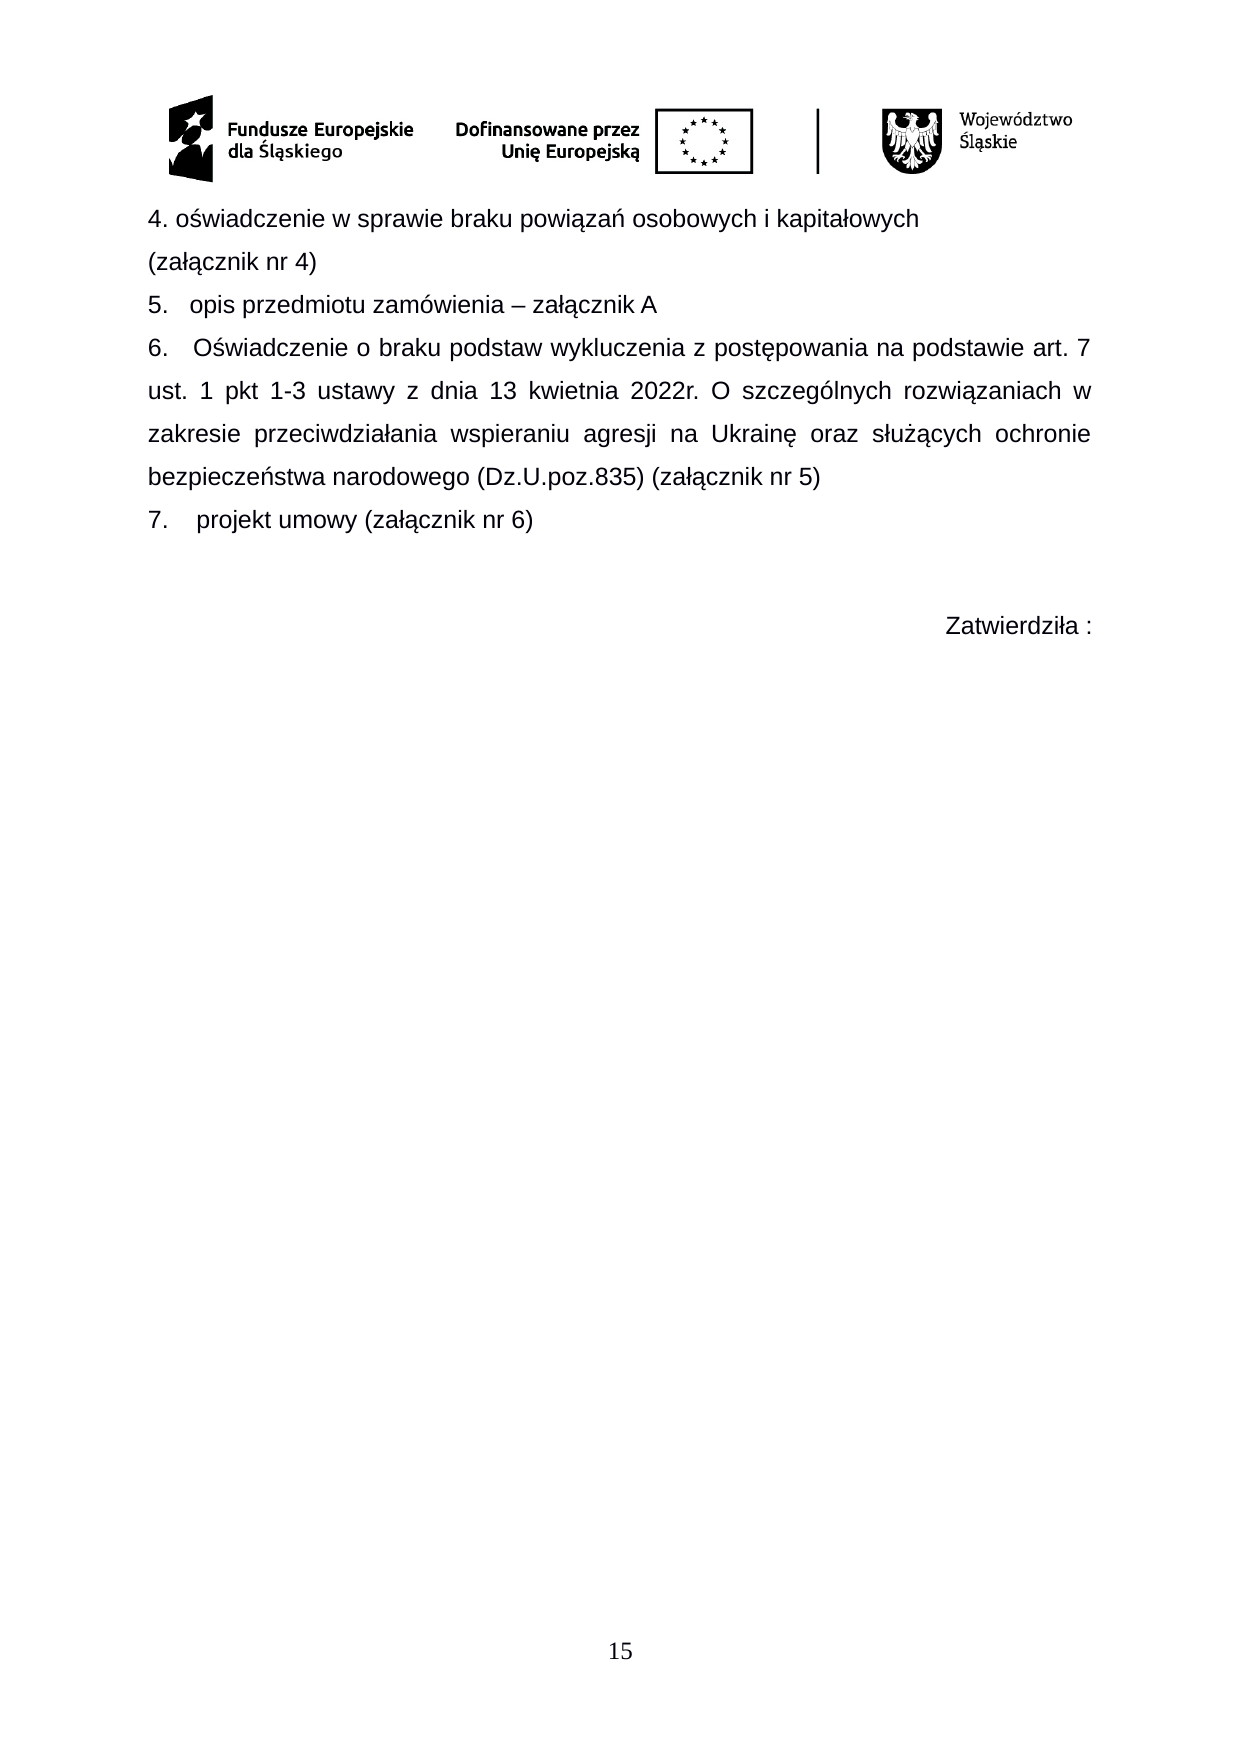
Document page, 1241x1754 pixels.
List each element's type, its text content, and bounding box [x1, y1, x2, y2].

text Zatwierdziła : [148, 611, 1093, 640]
list 5. opis przedmiotu zamówienia – załącznik A [100, 290, 1093, 319]
list 6. Oświadczenie o braku podstaw wykluczenia z postępowania na podstawie art. 7 ust. 1 pkt 1-3 ustawy z dnia 13 kwietnia 2022r. O szczególnych rozwiązaniach w zakresie przeciwdziałania wspieraniu agresji na Ukrainę oraz służących ochronie bezpieczeństwa narodowego (Dz.U.poz.835) (załącznik nr 5) [100, 333, 1093, 491]
list 7. projekt umowy (załącznik nr 6) [100, 506, 1093, 534]
picture [147, 73, 1093, 204]
list 4. oświadczenie w sprawie braku powiązań osobowych i kapitałowych (załącznik nr 4) [100, 204, 1093, 276]
